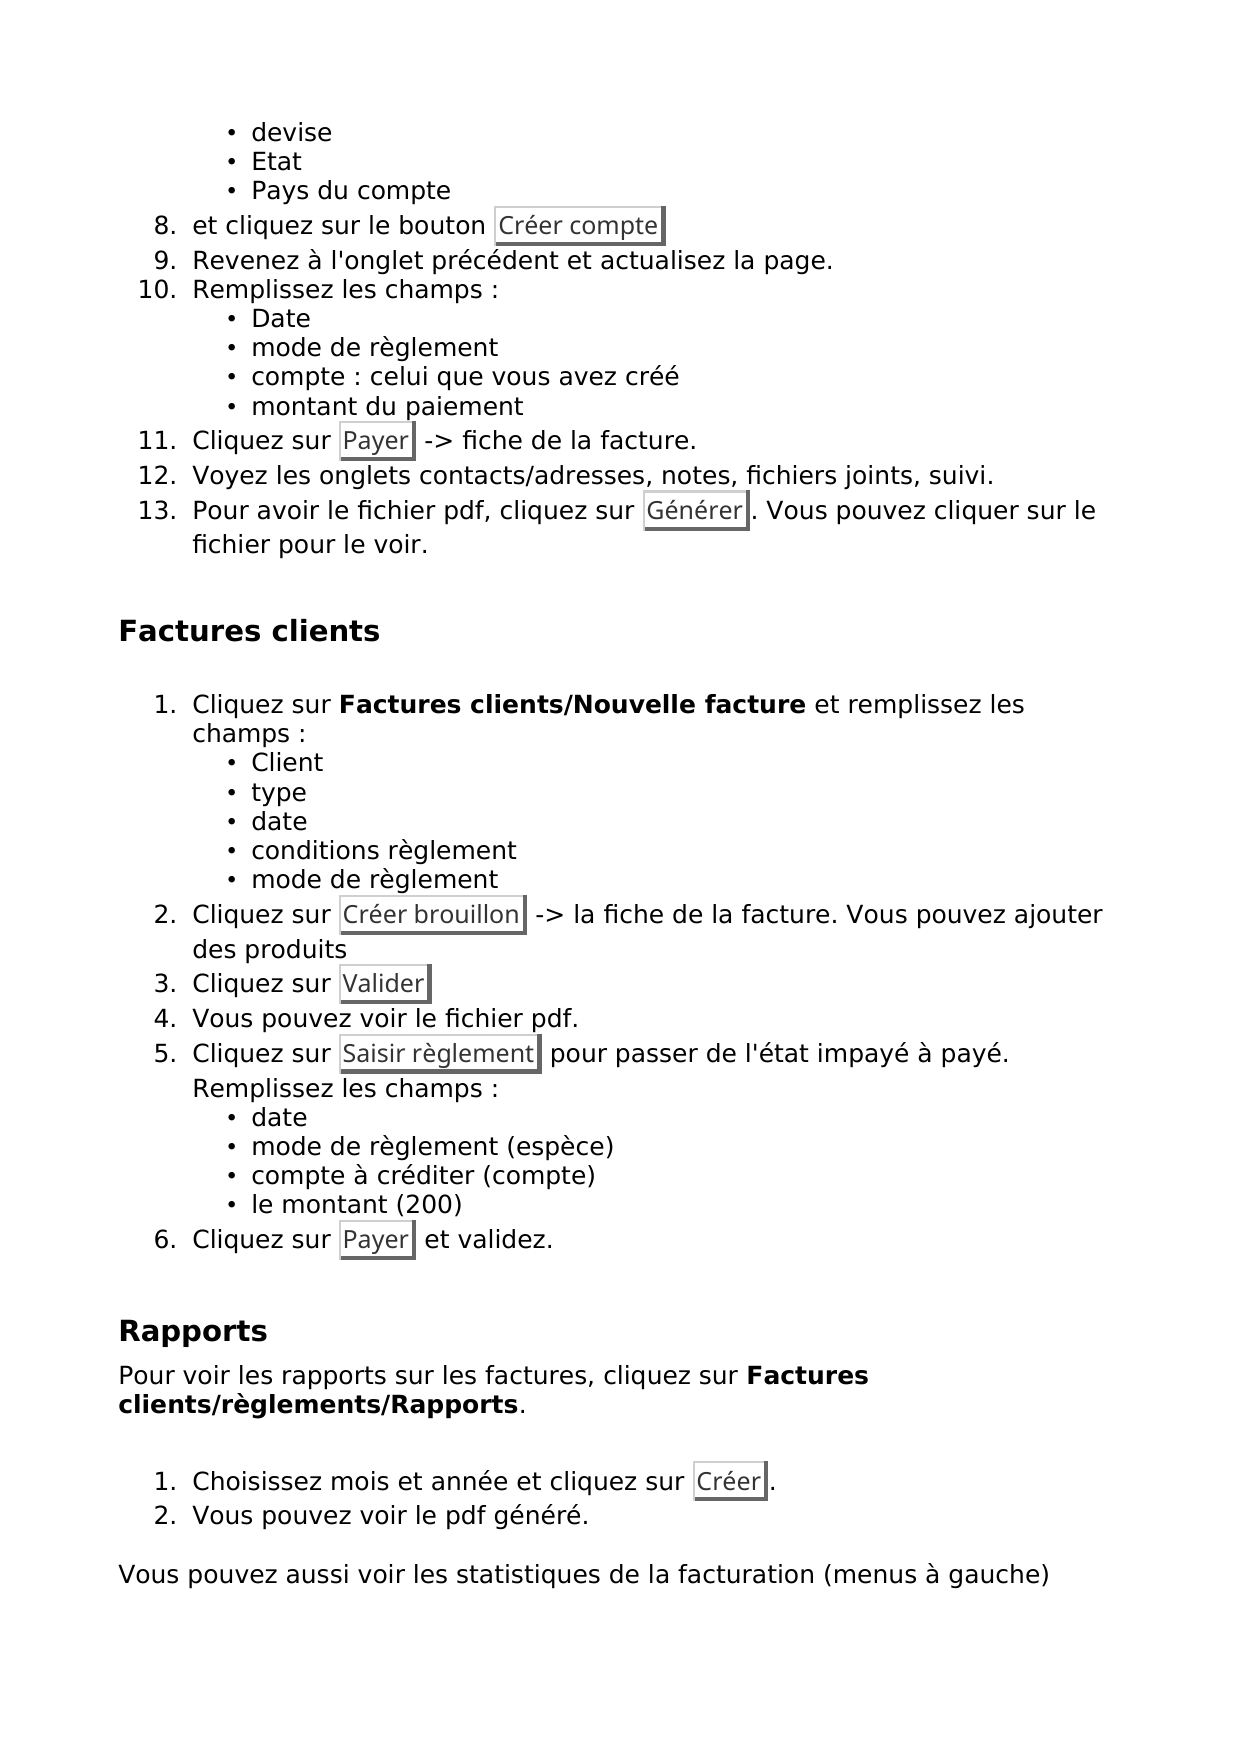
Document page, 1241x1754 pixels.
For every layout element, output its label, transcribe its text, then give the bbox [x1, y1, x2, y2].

list Cliquez sur Saisir règlement pour passer de l'état impayé à payé. Remplissez les champs : [177, 1033, 1122, 1103]
list mode de règlement [236, 333, 1122, 363]
list Pour avoir le fichier pdf, cliquez sur Générer. Vous pouvez cliquer sur le fichier pour le voir. [177, 490, 1122, 560]
list type [236, 778, 1122, 807]
list Remplissez les champs : [177, 275, 1122, 304]
list compte à créditer (compte) [236, 1161, 1122, 1190]
list Date [236, 304, 1122, 333]
list et cliquez sur le bouton Créer compte [177, 206, 494, 246]
list date [236, 807, 1122, 836]
list date [236, 1103, 1122, 1132]
list Cliquez sur Payer -> fiche de la facture. [416, 421, 1122, 461]
subtitle Rapports [118, 1314, 1122, 1348]
list Cliquez sur Payer -> fiche de la facture. [177, 421, 339, 461]
list conditions règlement [236, 836, 1122, 865]
list montant du paiement [236, 392, 1122, 421]
list et cliquez sur le bouton Créer compte [666, 206, 1122, 246]
list mode de règlement (espèce) [236, 1132, 1122, 1161]
list Cliquez sur Payer [177, 1219, 415, 1260]
list Choisissez mois et année et cliquez sur Créer. [177, 1461, 693, 1501]
list Pays du compte [236, 176, 1122, 206]
list Cliquez sur Valider [432, 964, 1122, 1004]
list Revenez à l'onglet précédent et actualisez la page. [177, 246, 1122, 275]
list devise [236, 118, 1122, 147]
list compte : celui que vous avez créé [236, 363, 1122, 392]
list Vous pouvez voir le pdf généré. [177, 1501, 1122, 1531]
list Choisissez mois et année et cliquez sur Créer. [768, 1461, 1122, 1501]
list Cliquez sur Créer brouillon -> la fiche de la facture. Vous pouvez ajouter des produits [177, 894, 1122, 964]
list et validez. [416, 1219, 1122, 1260]
list Voyez les onglets contacts/adresses, notes, fichiers joints, suivi. [177, 461, 1122, 490]
list Client [236, 749, 1122, 778]
list Cliquez sur Factures clients/Nouvelle facture et remplissez les champs : [177, 690, 1122, 749]
list Vous pouvez voir le fichier pdf. [177, 1004, 1122, 1033]
text Pour voir les rapports sur les factures, cliquez sur Factures clients/règlements/Rapports. [118, 1361, 1122, 1419]
subtitle Factures clients [118, 614, 1122, 648]
text Vous pouvez aussi voir les statistiques de la facturation (menus à gauche) [118, 1560, 1122, 1589]
list le montant (200) [236, 1190, 1122, 1219]
list Cliquez sur Valider [177, 964, 339, 1004]
list mode de règlement [236, 865, 1122, 894]
list Etat [236, 147, 1122, 176]
